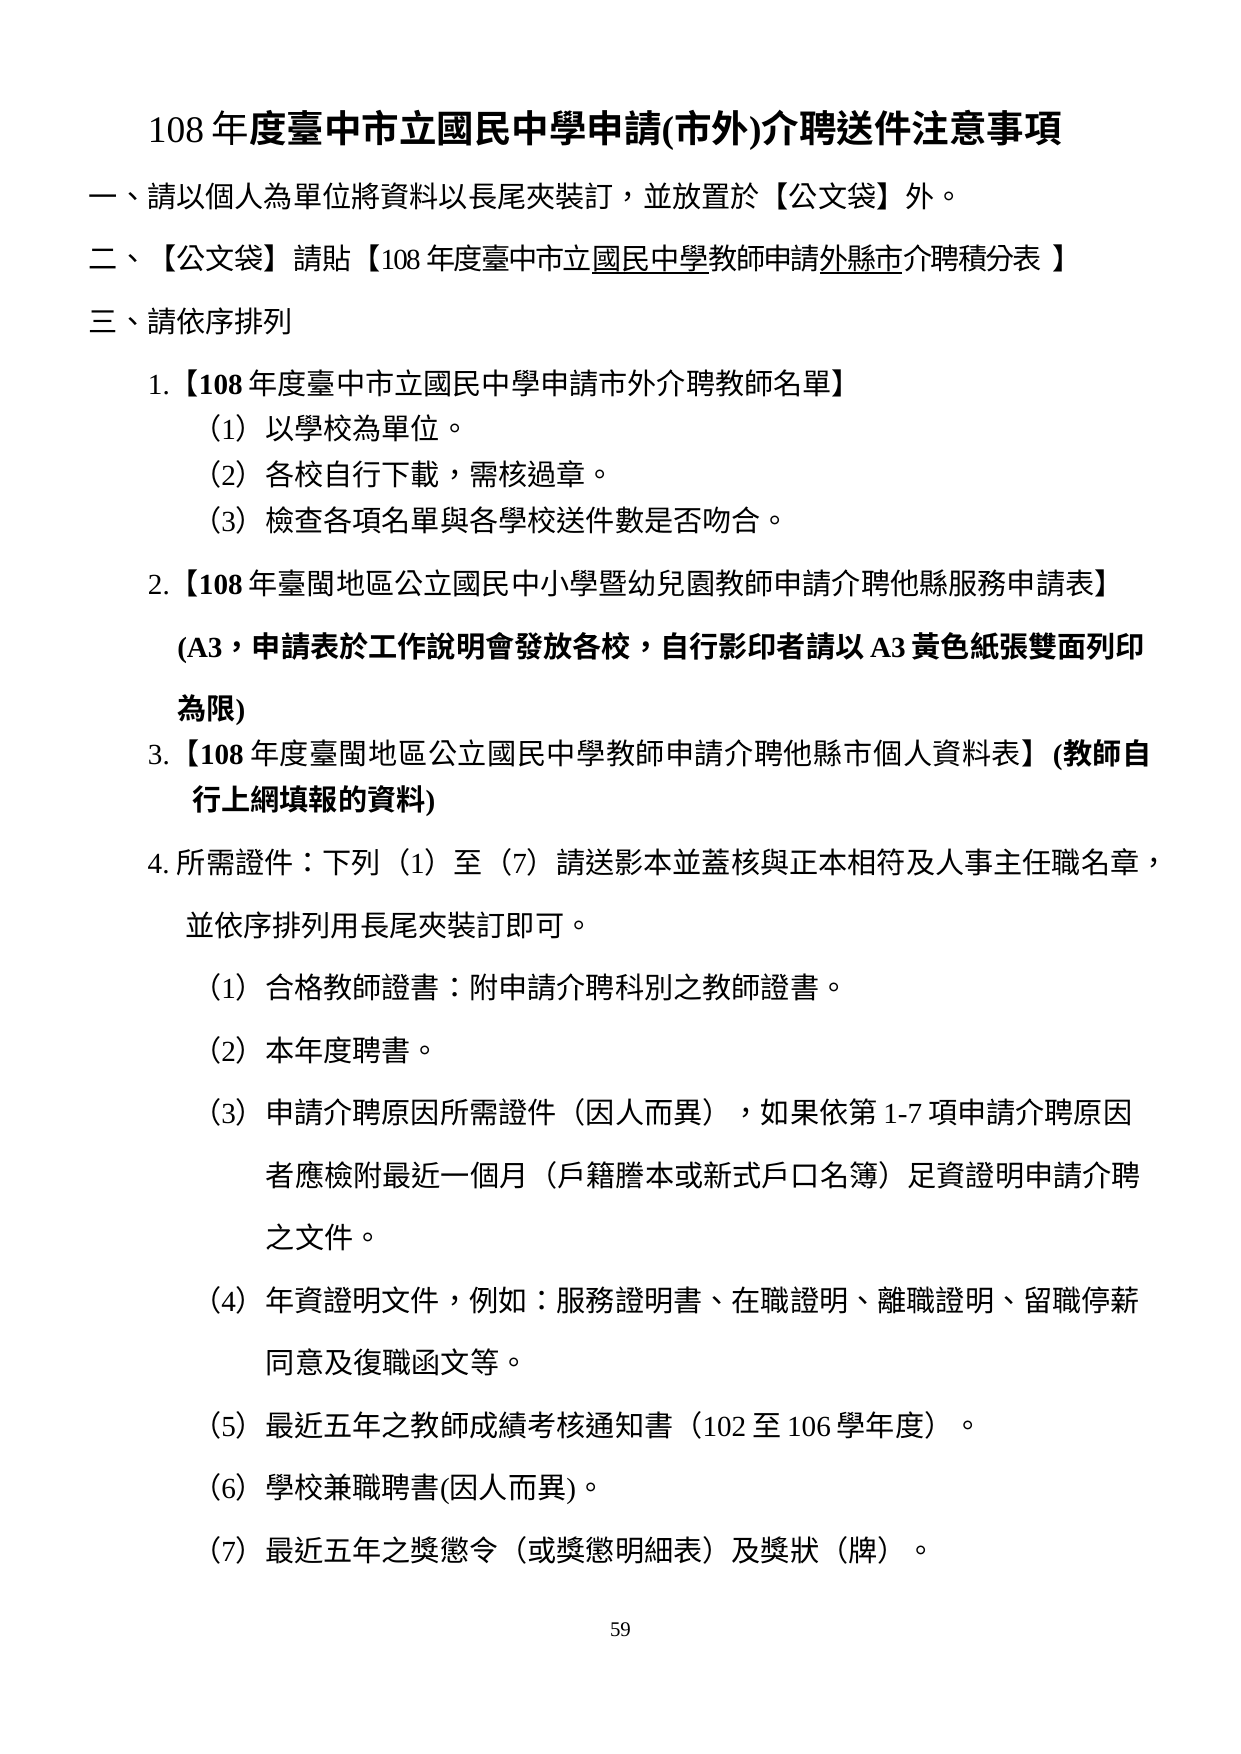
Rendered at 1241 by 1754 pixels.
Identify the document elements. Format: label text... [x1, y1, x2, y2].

text （1）合格教師證書：附申請介聘科別之教師證書。 [89, 944, 1152, 1007]
text （1）以學校為單位。 [192, 403, 1152, 449]
text 一、請以個人為單位將資料以長尾夾裝訂，並放置於【公文袋】外。 [89, 153, 1152, 215]
text 108年度臺中市立國民中學申請(市外)介聘送件注意事項 [148, 103, 1152, 153]
text （3）申請介聘原因所需證件（因人而異），如果依第1-7項申請介聘原因者應檢附最近一個月（戶籍謄本或新式戶口名簿）足資證明申請介聘之文件。 [192, 1069, 1152, 1257]
text （3）檢查各項名單與各學校送件數是否吻合。 [192, 494, 1152, 540]
text 1.【108年度臺中市立國民中學申請市外介聘教師名單】 [148, 340, 1152, 403]
text 3.【108年度臺閩地區公立國民中學教師申請介聘他縣市個人資料表】(教師自行上網填報的資料) [148, 728, 1152, 819]
text （2）本年度聘書。 [89, 1007, 1152, 1069]
text （5）最近五年之教師成績考核通知書（102至106學年度）。 [192, 1382, 1152, 1444]
text 2.【108年臺閩地區公立國民中小學暨幼兒園教師申請介聘他縣服務申請表】(A3，申請表於工作說明會發放各校，自行影印者請以A3黃色紙張雙面列印為限) [148, 540, 1152, 728]
text （7）最近五年之獎懲令（或獎懲明細表）及獎狀（牌）。 [192, 1507, 1152, 1569]
text （4）年資證明文件，例如：服務證明書、在職證明、離職證明、留職停薪同意及復職函文等。 [192, 1257, 1152, 1382]
text （2）各校自行下載，需核過章。 [192, 449, 1152, 494]
text 4. 所需證件：下列（1）至（7）請送影本並蓋核與正本相符及人事主任職名章，並依序排列用長尾夾裝訂即可。 [147, 819, 1152, 944]
text （6）學校兼職聘書(因人而異)。 [192, 1444, 1152, 1507]
text 二、【公文袋】請貼【108年度臺中市立國民中學教師申請外縣市介聘積分表 】 [89, 215, 1152, 278]
text 三、請依序排列 [89, 278, 1152, 340]
